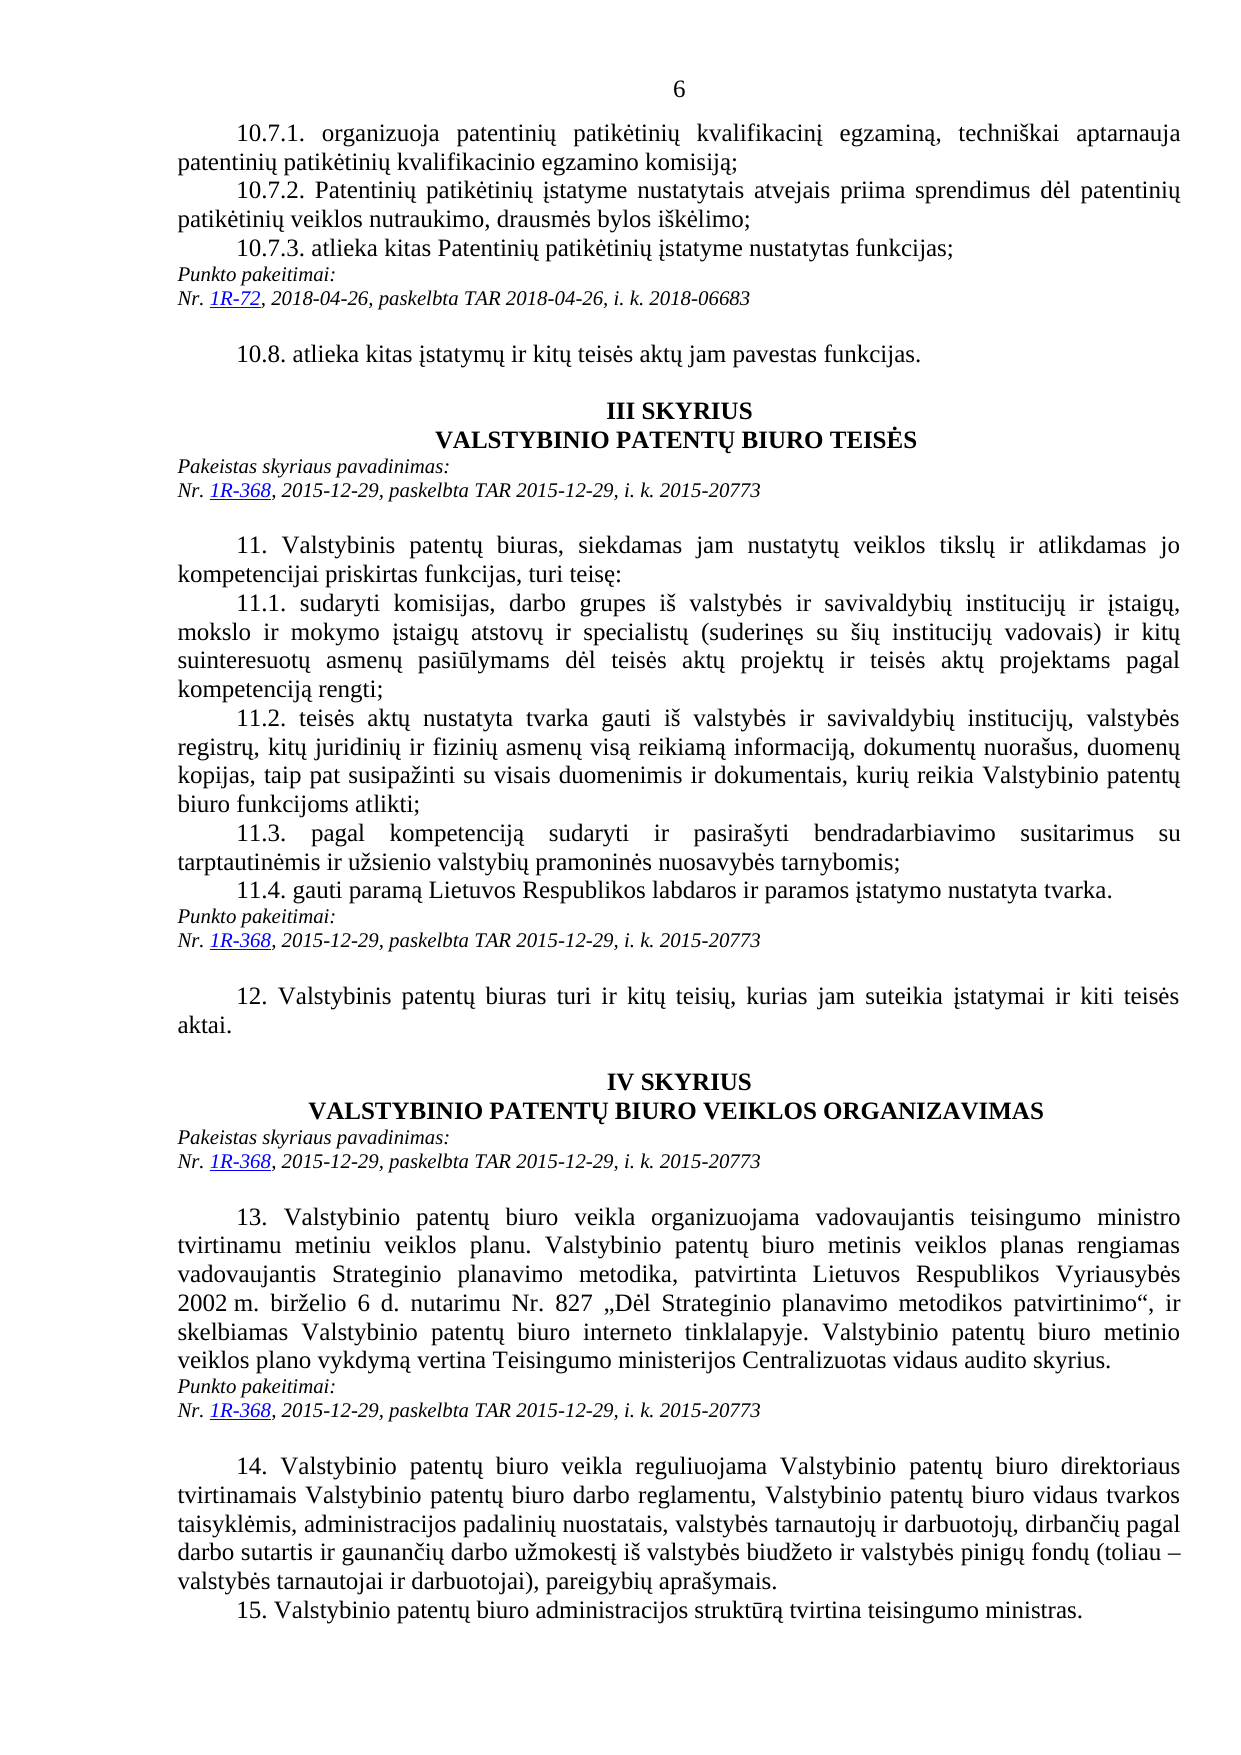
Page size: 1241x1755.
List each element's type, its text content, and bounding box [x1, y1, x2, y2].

text III SKYRIUS [177, 396, 1181, 425]
text 11.4. gauti paramą Lietuvos Respublikos labdaros ir paramos įstatymo nustatyta tvarka. [177, 876, 1181, 904]
text 10.7.3. atlieka kitas Patentinių patikėtinių įstatyme nustatytas funkcijas; [177, 233, 1181, 262]
text 15. Valstybinio patentų biuro administracijos struktūrą tvirtina teisingumo ministras. [177, 1595, 1181, 1624]
text 11.1. sudaryti komisijas, darbo grupes iš valstybės ir savivaldybių institucijų ir įstaigų, mokslo ir mokymo įstaigų atstovų ir specialistų (suderinęs su šių institucijų vadovais) ir kitų suinteresuotų asmenų pasiūlymams dėl teisės aktų projektų ir teisės aktų projektams pagal kompetenciją rengti; [177, 588, 1181, 703]
text 11.3. pagal kompetenciją sudaryti ir pasirašyti bendradarbiavimo susitarimus su tarptautinėmis ir užsienio valstybių pramoninės nuosavybės tarnybomis; [177, 818, 1181, 876]
text IV SKYRIUS [177, 1067, 1181, 1096]
text Nr. 1R-368, 2015-12-29, paskelbta TAR 2015-12-29, i. k. 2015-20773 [177, 928, 1181, 952]
text 14. Valstybinio patentų biuro veikla reguliuojama Valstybinio patentų biuro direktoriaus tvirtinamais Valstybinio patentų biuro darbo reglamentu, Valstybinio patentų biuro vidaus tvarkos taisyklėmis, administracijos padalinių nuostatais, valstybės tarnautojų ir darbuotojų, dirbančių pagal darbo sutartis ir gaunančių darbo užmokestį iš valstybės biudžeto ir valstybės pinigų fondų (toliau – valstybės tarnautojai ir darbuotojai), pareigybių aprašymais. [177, 1451, 1181, 1595]
text Punkto pakeitimai: [177, 262, 1181, 286]
text VALSTYBINIO PATENTŲ BIURO VEIKLOS ORGANIZAVIMAS [177, 1096, 1181, 1125]
text Nr. 1R-368, 2015-12-29, paskelbta TAR 2015-12-29, i. k. 2015-20773 [177, 478, 1181, 502]
text Nr. 1R-368, 2015-12-29, paskelbta TAR 2015-12-29, i. k. 2015-20773 [177, 1149, 1181, 1173]
text 10.7.1. organizuoja patentinių patikėtinių kvalifikacinį egzaminą, techniškai aptarnauja patentinių patikėtinių kvalifikacinio egzamino komisiją; [177, 118, 1181, 176]
text Nr. 1R-72, 2018-04-26, paskelbta TAR 2018-04-26, i. k. 2018-06683 [177, 286, 1181, 310]
text Punkto pakeitimai: [177, 1374, 1181, 1398]
text 12. Valstybinis patentų biuras turi ir kitų teisių, kurias jam suteikia įstatymai ir kiti teisės aktai. [177, 981, 1181, 1039]
text Punkto pakeitimai: [177, 904, 1181, 928]
text 11.2. teisės aktų nustatyta tvarka gauti iš valstybės ir savivaldybių institucijų, valstybės registrų, kitų juridinių ir fizinių asmenų visą reikiamą informaciją, dokumentų nuorašus, duomenų kopijas, taip pat susipažinti su visais duomenimis ir dokumentais, kurių reikia Valstybinio patentų biuro funkcijoms atlikti; [177, 703, 1181, 818]
text VALSTYBINIO PATENTŲ BIURO TEISĖS [177, 425, 1181, 454]
text 10.7.2. Patentinių patikėtinių įstatyme nustatytais atvejais priima sprendimus dėl patentinių patikėtinių veiklos nutraukimo, drausmės bylos iškėlimo; [177, 176, 1181, 233]
text Pakeistas skyriaus pavadinimas: [177, 454, 1181, 478]
text 10.8. atlieka kitas įstatymų ir kitų teisės aktų jam pavestas funkcijas. [177, 339, 1181, 367]
text Pakeistas skyriaus pavadinimas: [177, 1125, 1181, 1149]
text 13. Valstybinio patentų biuro veikla organizuojama vadovaujantis teisingumo ministro tvirtinamu metiniu veiklos planu. Valstybinio patentų biuro metinis veiklos planas rengiamas vadovaujantis Strateginio planavimo metodika, patvirtinta Lietuvos Respublikos Vyriausybės 2002 m. birželio 6 d. nutarimu Nr. 827 „Dėl Strateginio planavimo metodikos patvirtinimo“, ir skelbiamas Valstybinio patentų biuro interneto tinklalapyje. Valstybinio patentų biuro metinio veiklos plano vykdymą vertina Teisingumo ministerijos Centralizuotas vidaus audito skyrius. [177, 1202, 1181, 1374]
text 11. Valstybinis patentų biuras, siekdamas jam nustatytų veiklos tikslų ir atlikdamas jo kompetencijai priskirtas funkcijas, turi teisę: [177, 531, 1181, 588]
text Nr. 1R-368, 2015-12-29, paskelbta TAR 2015-12-29, i. k. 2015-20773 [177, 1398, 1181, 1422]
